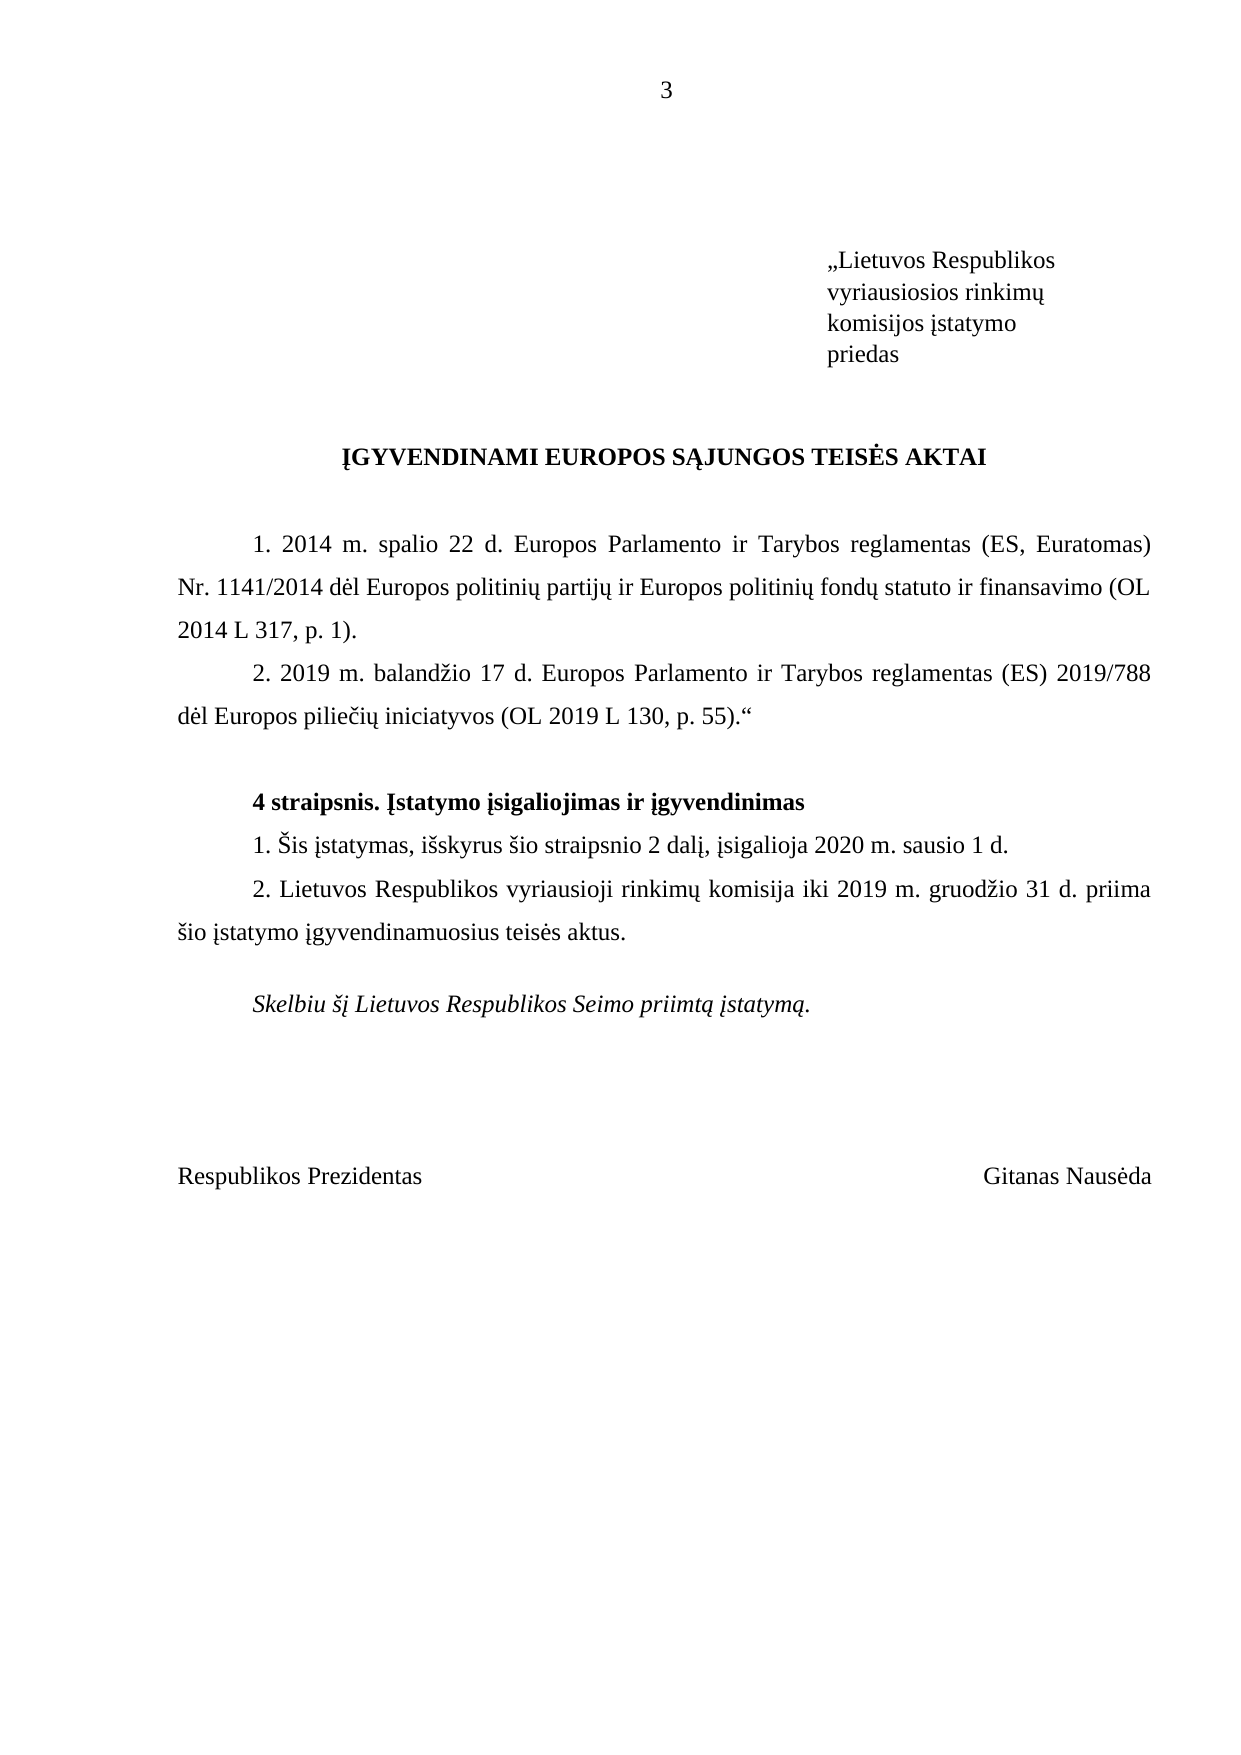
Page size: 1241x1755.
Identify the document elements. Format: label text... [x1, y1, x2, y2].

text priedas [827, 337, 1152, 368]
text Respublikos Prezidentas Gitanas Nausėda [177, 1161, 1152, 1190]
text 2. Lietuvos Respublikos vyriausioji rinkimų komisija iki 2019 m. gruodžio 31 d. priima šio įstatymo įgyvendinamuosius teisės aktus. [177, 874, 1152, 946]
text ĮGYVENDINAMI EUROPOS SĄJUNGOS TEISĖS AKTAI [177, 442, 1152, 471]
text 1. 2014 m. spalio 22 d. Europos Parlamento ir Tarybos reglamentas (ES, Euratomas) Nr. 1141/2014 dėl Europos politinių partijų ir Europos politinių fondų statuto ir finansavimo (OL 2014 L 317, p. 1). [177, 529, 1152, 644]
text „Lietuvos Respublikos [827, 243, 1152, 274]
text 2. 2019 m. balandžio 17 d. Europos Parlamento ir Tarybos reglamentas (ES) 2019/788 dėl Europos piliečių iniciatyvos (OL 2019 L 130, p. 55).“ [177, 658, 1152, 730]
text 4 straipsnis. Įstatymo įsigaliojimas ir įgyvendinimas [177, 787, 1152, 816]
text komisijos įstatymo [827, 306, 1152, 337]
text vyriausiosios rinkimų [827, 274, 1152, 306]
text Skelbiu šį Lietuvos Respublikos Seimo priimtą įstatymą. [177, 989, 1152, 1017]
text 1. Šis įstatymas, išskyrus šio straipsnio 2 dalį, įsigalioja 2020 m. sausio 1 d. [177, 831, 1152, 859]
